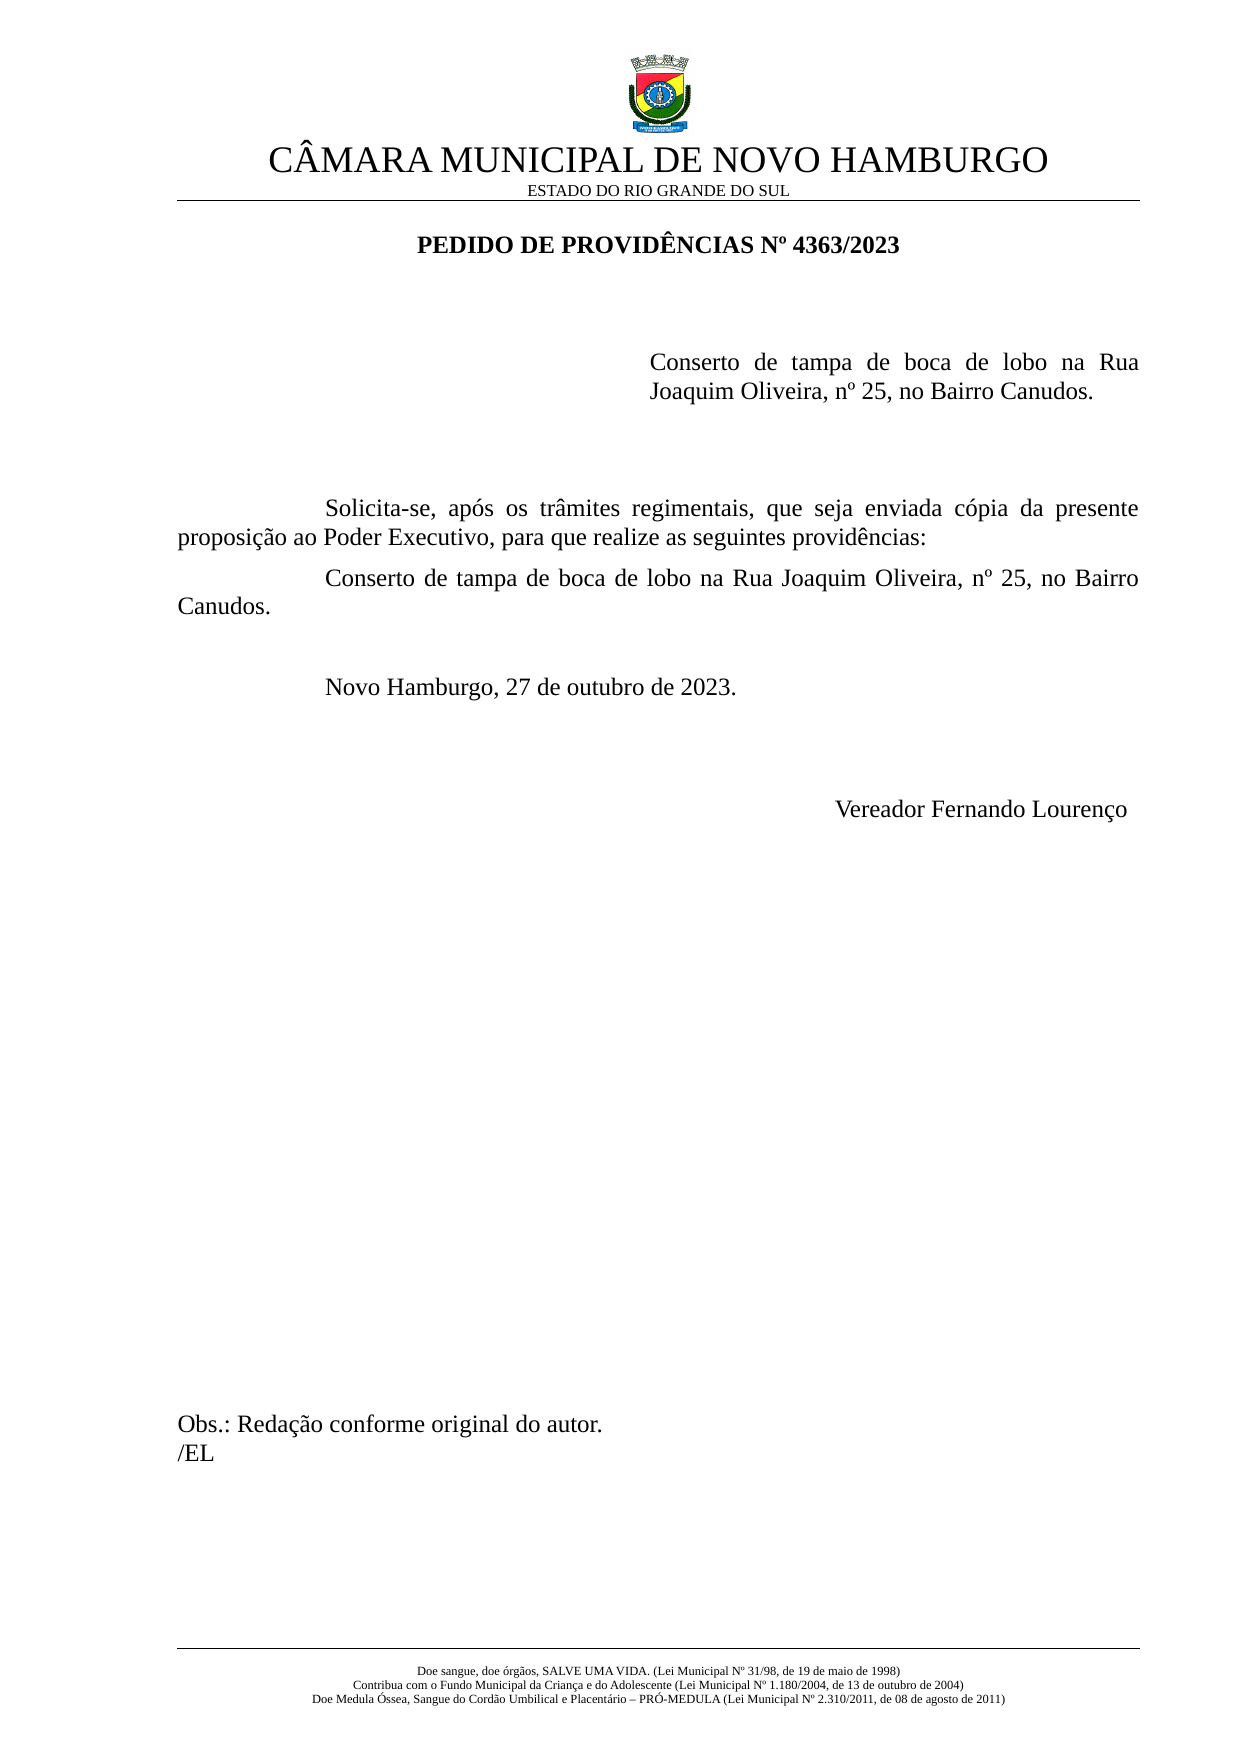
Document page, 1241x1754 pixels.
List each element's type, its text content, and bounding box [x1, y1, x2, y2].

text Conserto de tampa de boca de lobo na Rua Joaquim Oliveira, nº 25, no Bairro Canudos. [649, 347, 1140, 405]
text Novo Hamburgo, 27 de outubro de 2023. [177, 672, 1140, 701]
text /EL [177, 1438, 1140, 1467]
picture [623, 48, 694, 137]
text Obs.: Redação conforme original do autor. [177, 1409, 1140, 1438]
text PEDIDO DE PROVIDÊNCIAS Nº 4363/2023 [177, 230, 1140, 259]
text Conserto de tampa de boca de lobo na Rua Joaquim Oliveira, nº 25, no Bairro Canudos. [177, 563, 1140, 620]
text Vereador Fernando Lourenço [177, 794, 1140, 823]
text Solicita-se, após os trâmites regimentais, que seja enviada cópia da presente proposição ao Poder Executivo, para que realize as seguintes providências: [177, 493, 1140, 551]
